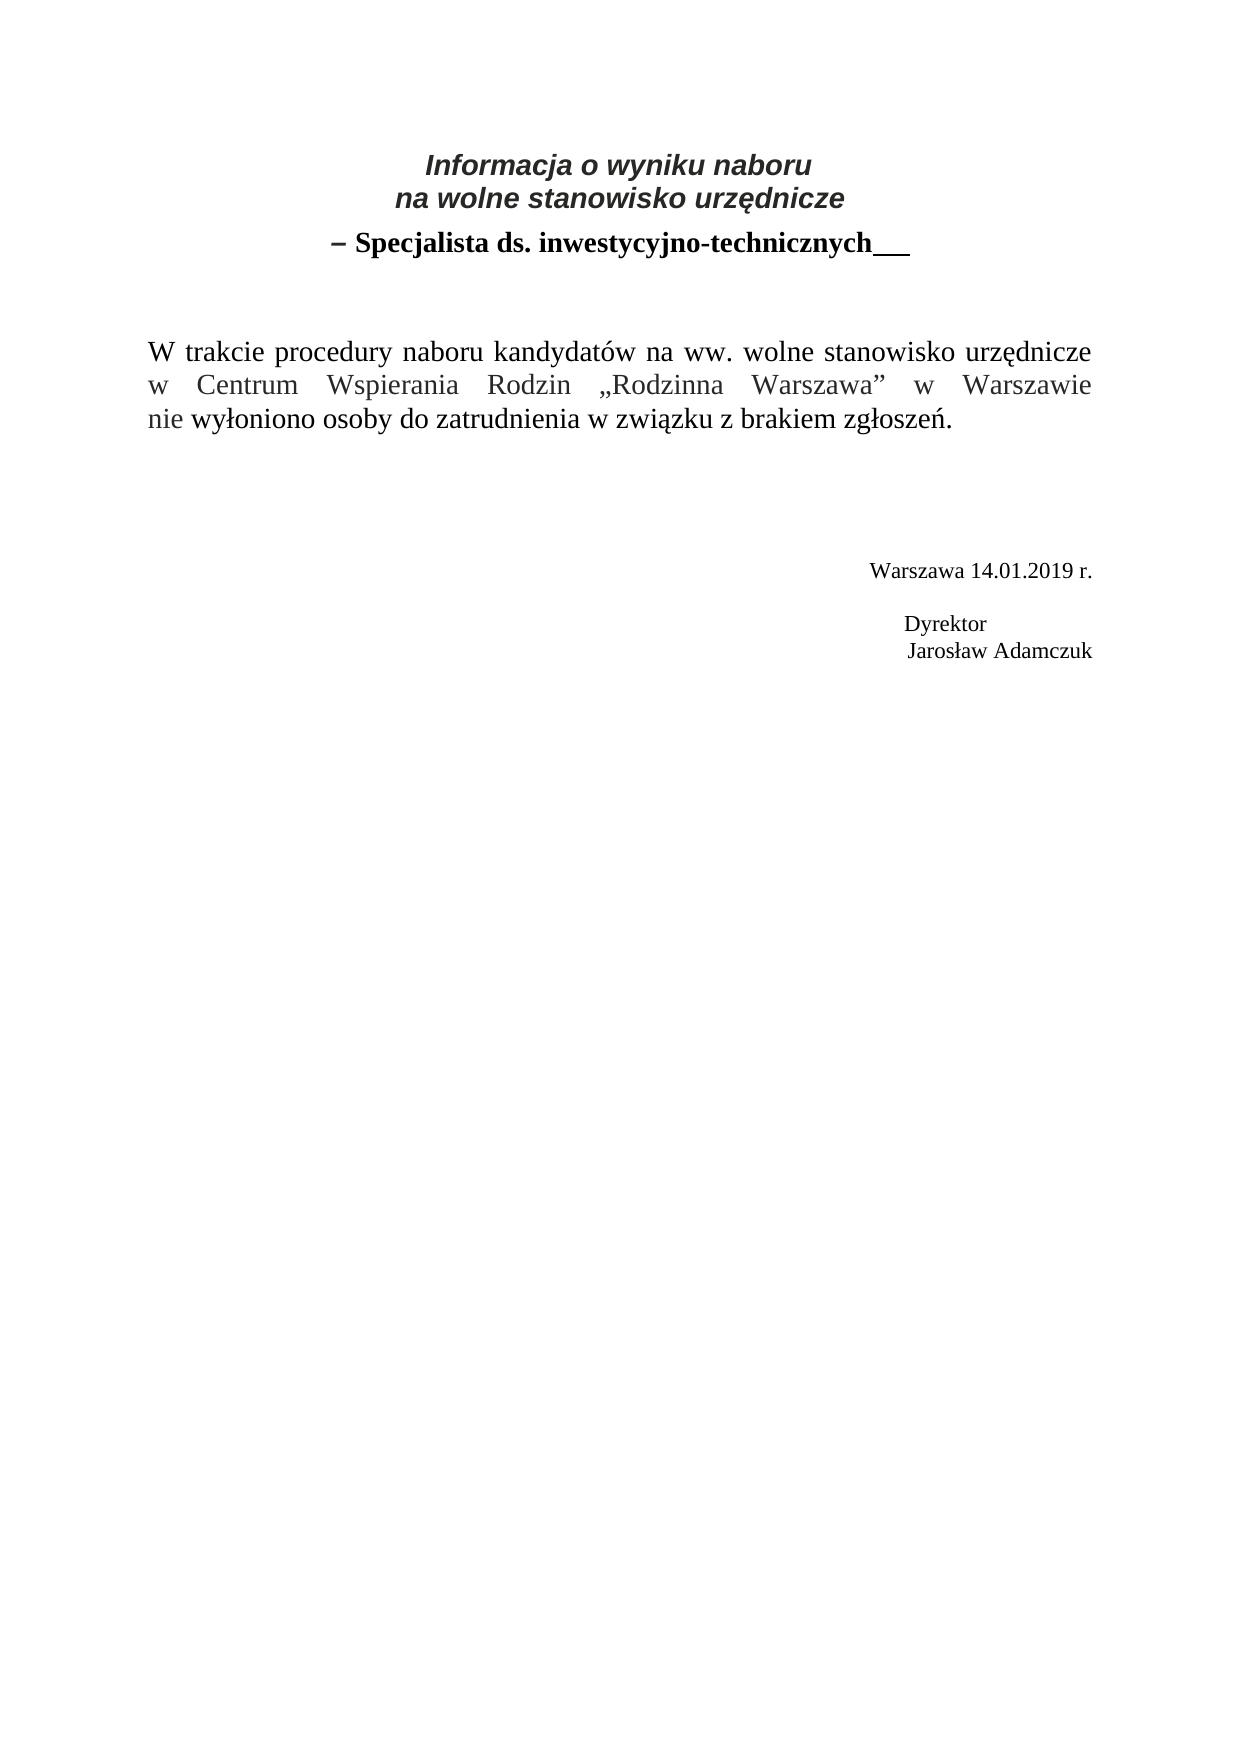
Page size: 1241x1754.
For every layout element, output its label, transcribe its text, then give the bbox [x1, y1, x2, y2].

text W trakcie procedury naboru kandydatów na ww. wolne stanowisko urzędnicze w Centrum Wspierania Rodzin „Rodzinna Warszawa” w Warszawie nie wyłoniono osoby do zatrudnienia w związku z brakiem zgłoszeń. [148, 334, 1093, 434]
text Dyrektor [148, 610, 1093, 637]
text – Specjalista ds. inwestycyjno-technicznych [148, 225, 1093, 259]
text na wolne stanowisko urzędnicze [148, 181, 1093, 215]
text Warszawa 14.01.2019 r. [148, 558, 1093, 584]
text Informacja o wyniku naboru [148, 148, 1093, 181]
text Jarosław Adamczuk [148, 637, 1093, 663]
